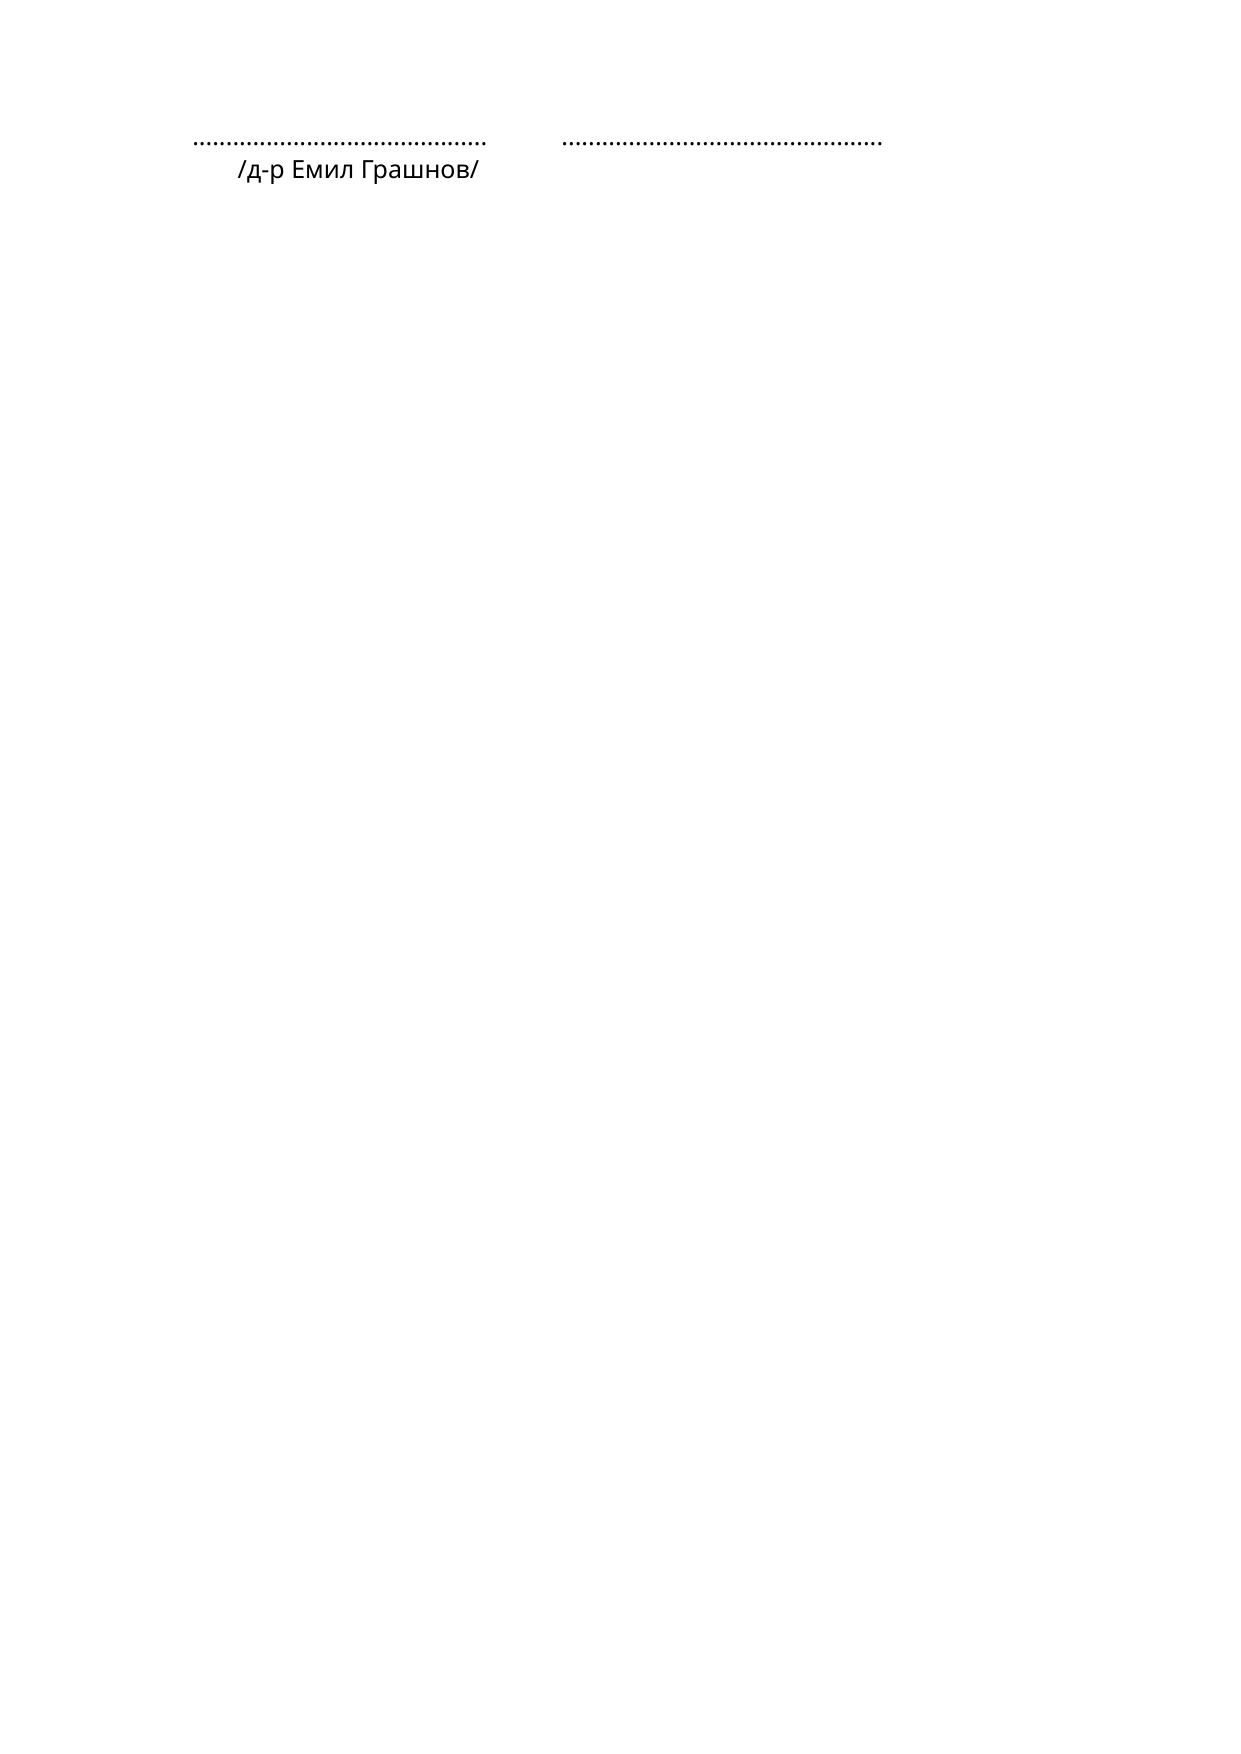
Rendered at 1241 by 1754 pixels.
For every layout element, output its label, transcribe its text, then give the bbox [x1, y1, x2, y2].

text ............................................ ................................................ [118, 118, 1124, 152]
text /д-р Емил Грашнов/ [118, 152, 1124, 186]
